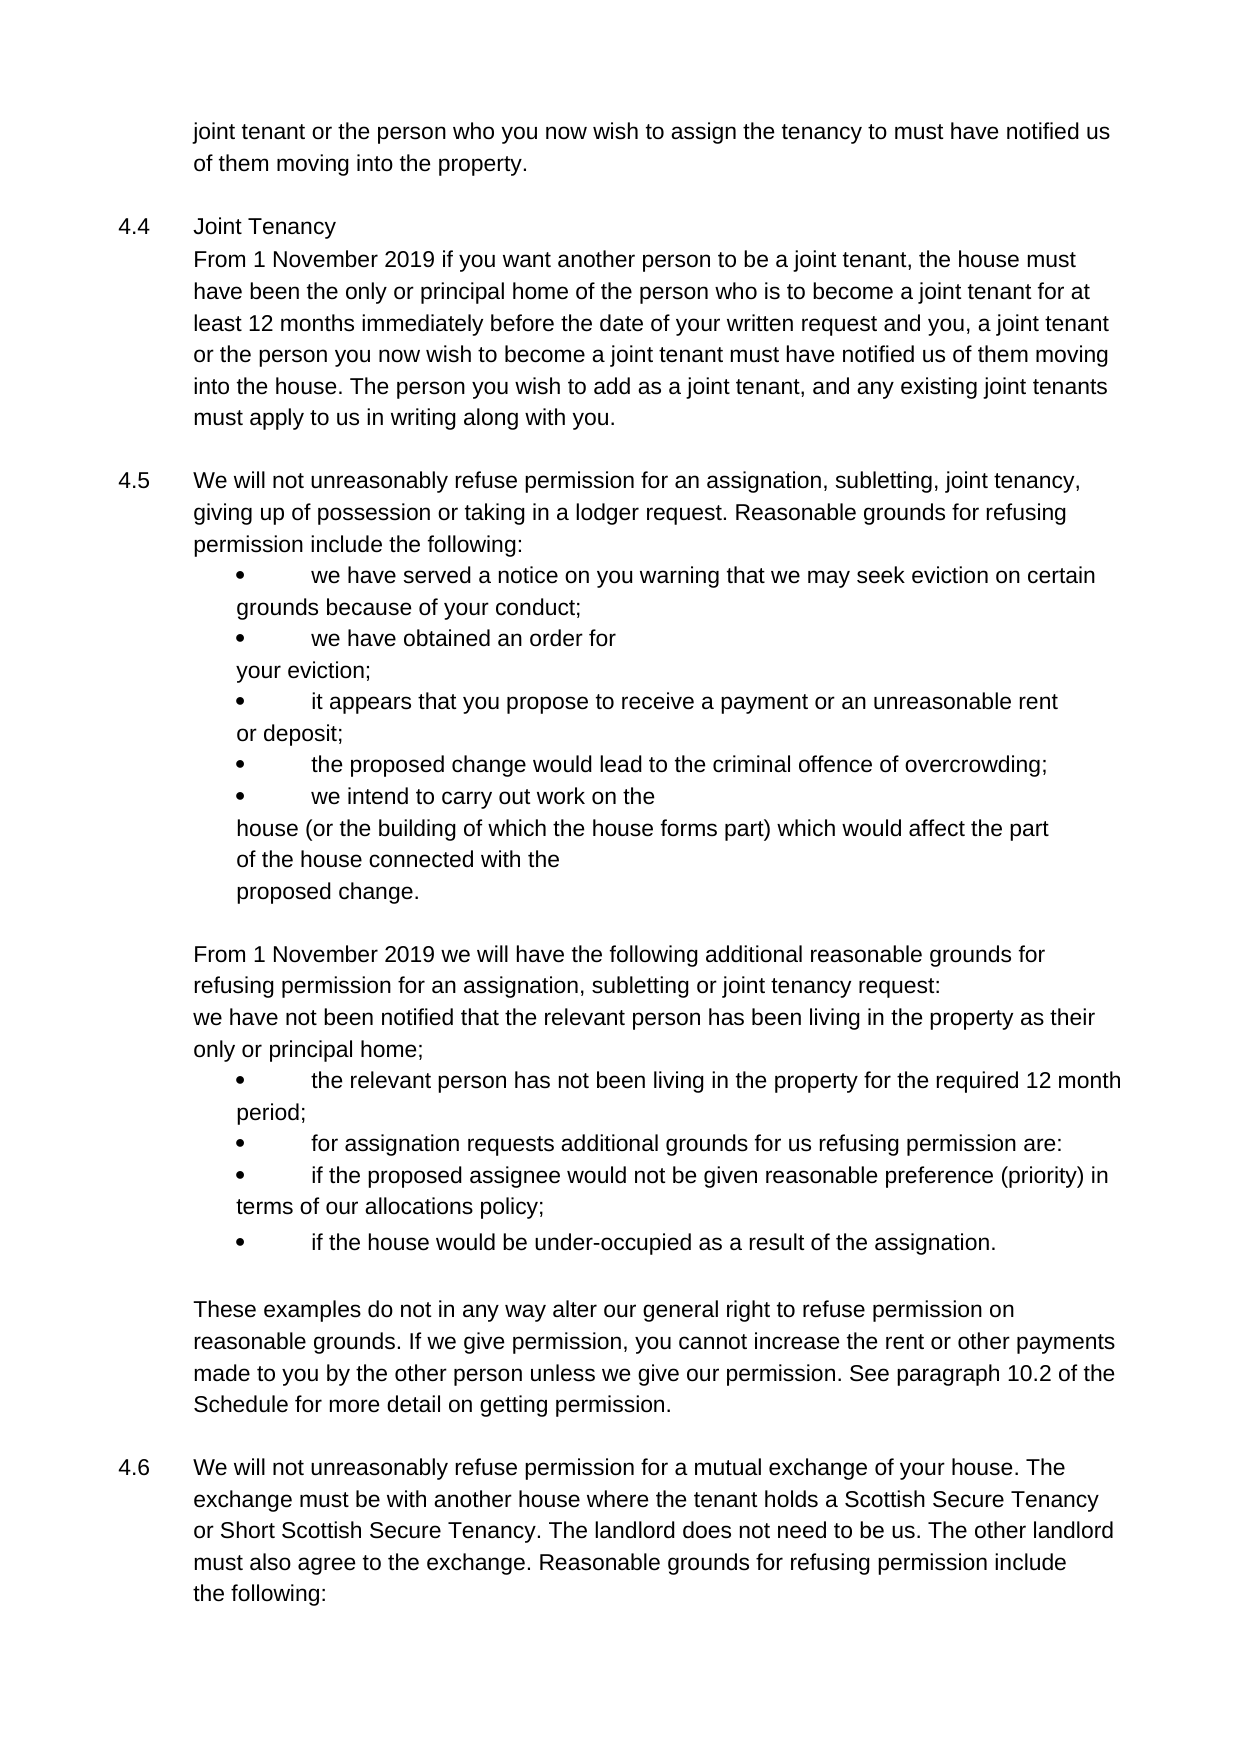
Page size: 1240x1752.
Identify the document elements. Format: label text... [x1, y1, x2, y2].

list it appears that you propose to receive a payment or an unreasonable rent or deposit; [236, 688, 1122, 746]
text 4.5 We will not unreasonably refuse permission for an assignation, subletting, joint tenancy, giving up of possession or taking in a lodger request. Reasonable grounds for refusing permission include the following: [118, 467, 1122, 557]
text we have not been notified that the relevant person has been living in the property as their only or principal home; [118, 1004, 1122, 1062]
list we have served a notice on you warning that we may seek eviction on certain grounds because of your conduct; [236, 562, 1122, 620]
text From 1 November 2019 if you want another person to be a joint tenant, the house must have been the only or principal home of the person who is to become a joint tenant for at least 12 months immediately before the date of your written request and you, a joint tenant or the person you now wish to become a joint tenant must have notified us of them moving into the house. The person you wish to add as a joint tenant, and any existing joint tenants must apply to us in writing along with you. [193, 246, 1122, 431]
list we intend to carry out work on the house (or the building of which the house forms part) which would affect the part of the house connected with the proposed change. [236, 783, 1122, 904]
text 4.6 We will not unreasonably refuse permission for a mutual exchange of your house. The exchange must be with another house where the tenant holds a Scottish Secure Tenancy or Short Scottish Secure Tenancy. The landlord does not need to be us. The other landlord must also agree to the exchange. Reasonable grounds for refusing permission include the following: [118, 1454, 1122, 1607]
list for assignation requests additional grounds for us refusing permission are: [236, 1130, 1122, 1157]
list we have obtained an order for your eviction; [236, 625, 1122, 683]
text From 1 November 2019 we will have the following additional reasonable grounds for refusing permission for an assignation, subletting or joint tenancy request: [118, 941, 1122, 999]
text joint tenant or the person who you now wish to assign the tenancy to must have notified us of them moving into the property. [193, 118, 1122, 176]
list the proposed change would lead to the criminal offence of overcrowding; [236, 751, 1122, 778]
text 4.4 Joint Tenancy [118, 213, 1122, 239]
text These examples do not in any way alter our general right to refuse permission on reasonable grounds. If we give permission, you cannot increase the rent or other payments made to you by the other person unless we give our permission. See paragraph 10.2 of the Schedule for more detail on getting permission. [118, 1296, 1122, 1417]
list the relevant person has not been living in the property for the required 12 month period; [236, 1067, 1122, 1125]
list if the proposed assignee would not be given reasonable preference (priority) in terms of our allocations policy; [236, 1162, 1122, 1220]
list if the house would be under-occupied as a result of the assignation. [236, 1229, 1122, 1255]
